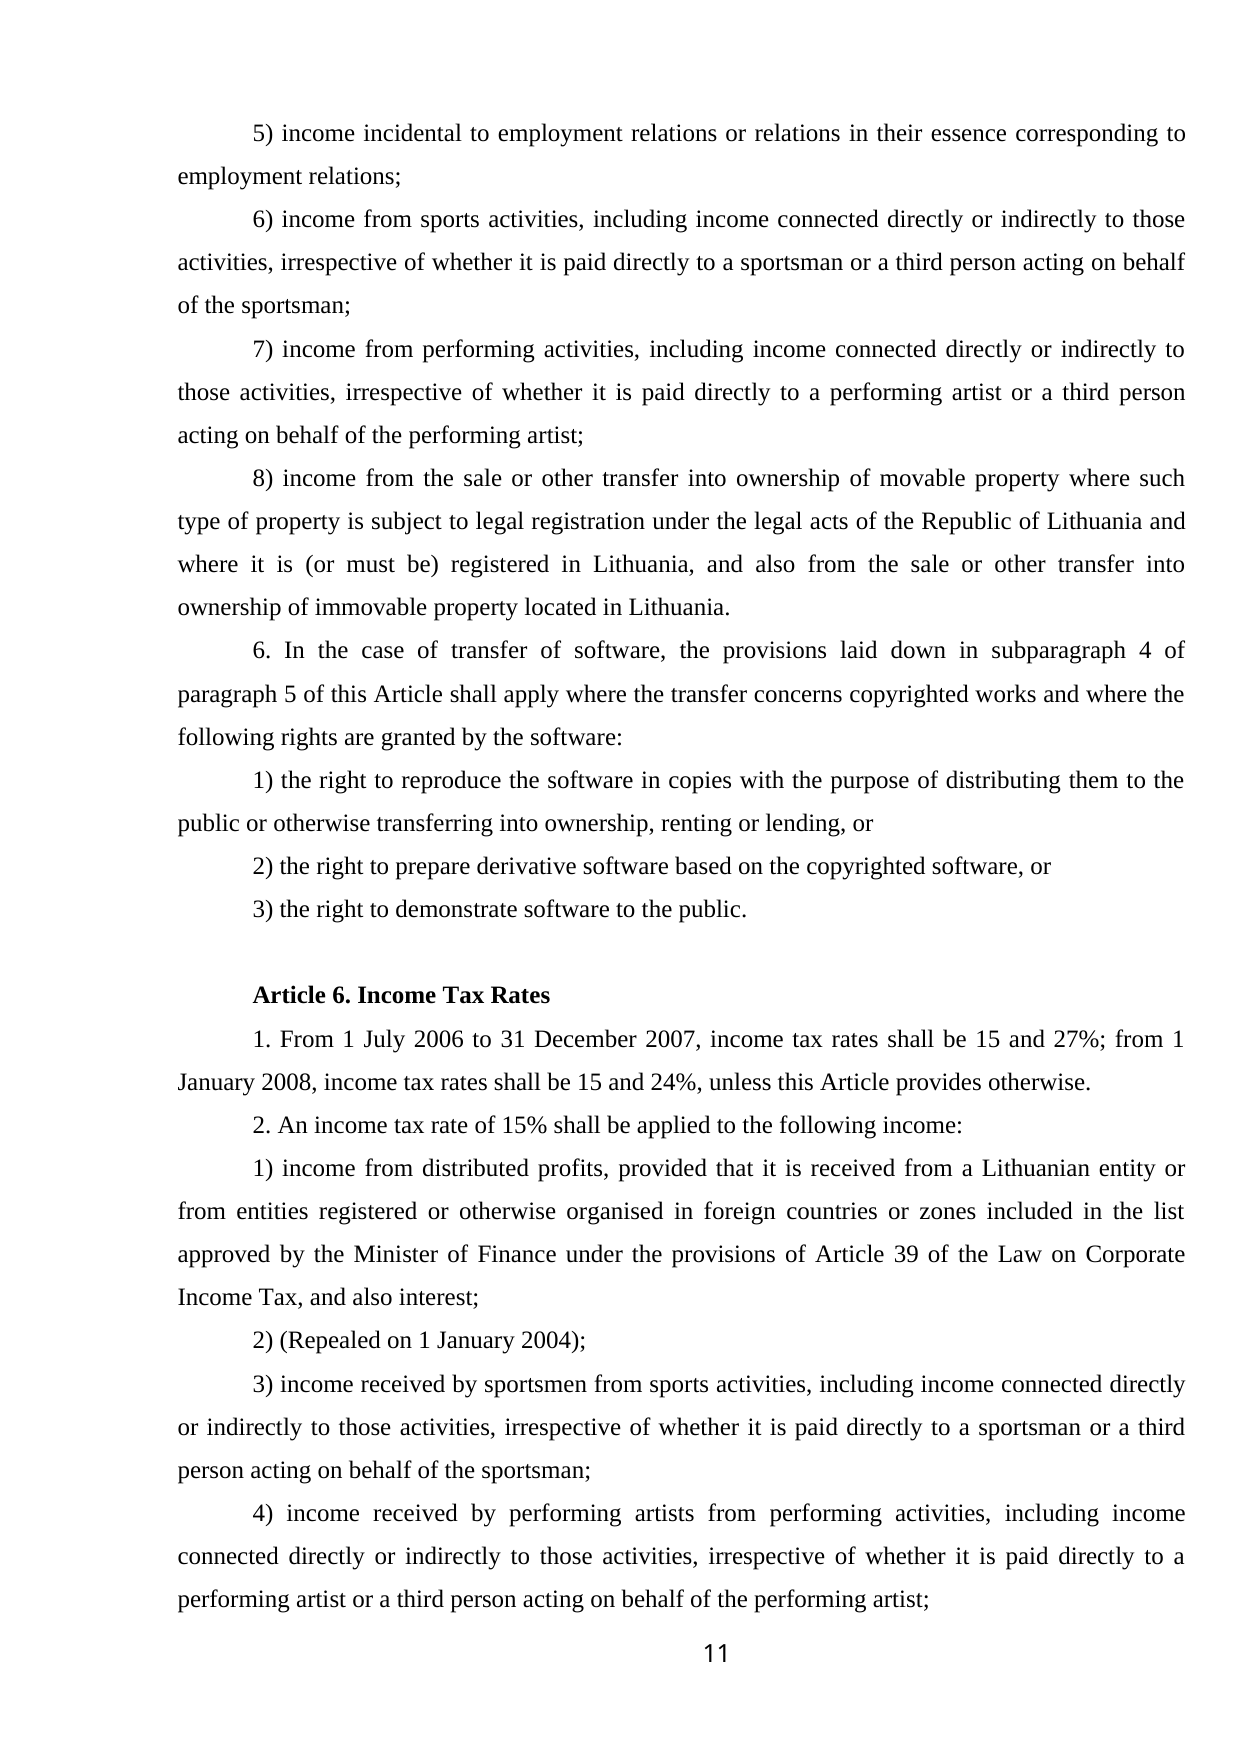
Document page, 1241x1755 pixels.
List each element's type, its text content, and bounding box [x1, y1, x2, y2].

text 4) income received by performing artists from performing activities, including income connected directly or indirectly to those activities, irrespective of whether it is paid directly to a performing artist or a third person acting on behalf of the performing artist; [177, 1498, 1186, 1613]
text 6) income from sports activities, including income connected directly or indirectly to those activities, irrespective of whether it is paid directly to a sportsman or a third person acting on behalf of the sportsman; [177, 204, 1186, 319]
text 5) income incidental to employment relations or relations in their essence corresponding to employment relations; [177, 118, 1186, 190]
text 6. In the case of transfer of software, the provisions laid down in subparagraph 4 of paragraph 5 of this Article shall apply where the transfer concerns copyrighted works and where the following rights are granted by the software: [177, 636, 1186, 751]
text 8) income from the sale or other transfer into ownership of movable property where such type of property is subject to legal registration under the legal acts of the Republic of Lithuania and where it is (or must be) registered in Lithuania, and also from the sale or other transfer into ownership of immovable property located in Lithuania. [177, 463, 1186, 621]
text 2. An income tax rate of 15% shall be applied to the following income: [177, 1110, 1186, 1139]
text 3) the right to demonstrate software to the public. [177, 894, 1186, 923]
text Article 6. Income Tax Rates [177, 981, 1186, 1009]
text 3) income received by sportsmen from sports activities, including income connected directly or indirectly to those activities, irrespective of whether it is paid directly to a sportsman or a third person acting on behalf of the sportsman; [177, 1369, 1186, 1484]
text 7) income from performing activities, including income connected directly or indirectly to those activities, irrespective of whether it is paid directly to a performing artist or a third person acting on behalf of the performing artist; [177, 334, 1186, 449]
text 2) (Repealed on 1 January 2004); [177, 1326, 1186, 1354]
text 1) income from distributed profits, provided that it is received from a Lithuanian entity or from entities registered or otherwise organised in foreign countries or zones included in the list approved by the Minister of Finance under the provisions of Article 39 of the Law on Corporate Income Tax, and also interest; [177, 1153, 1186, 1311]
text 1. From 1 July 2006 to 31 December 2007, income tax rates shall be 15 and 27%; from 1 January 2008, income tax rates shall be 15 and 24%, unless this Article provides otherwise. [177, 1024, 1186, 1096]
text 2) the right to prepare derivative software based on the copyrighted software, or [177, 851, 1186, 880]
text 1) the right to reproduce the software in copies with the purpose of distributing them to the public or otherwise transferring into ownership, renting or lending, or [177, 765, 1186, 837]
